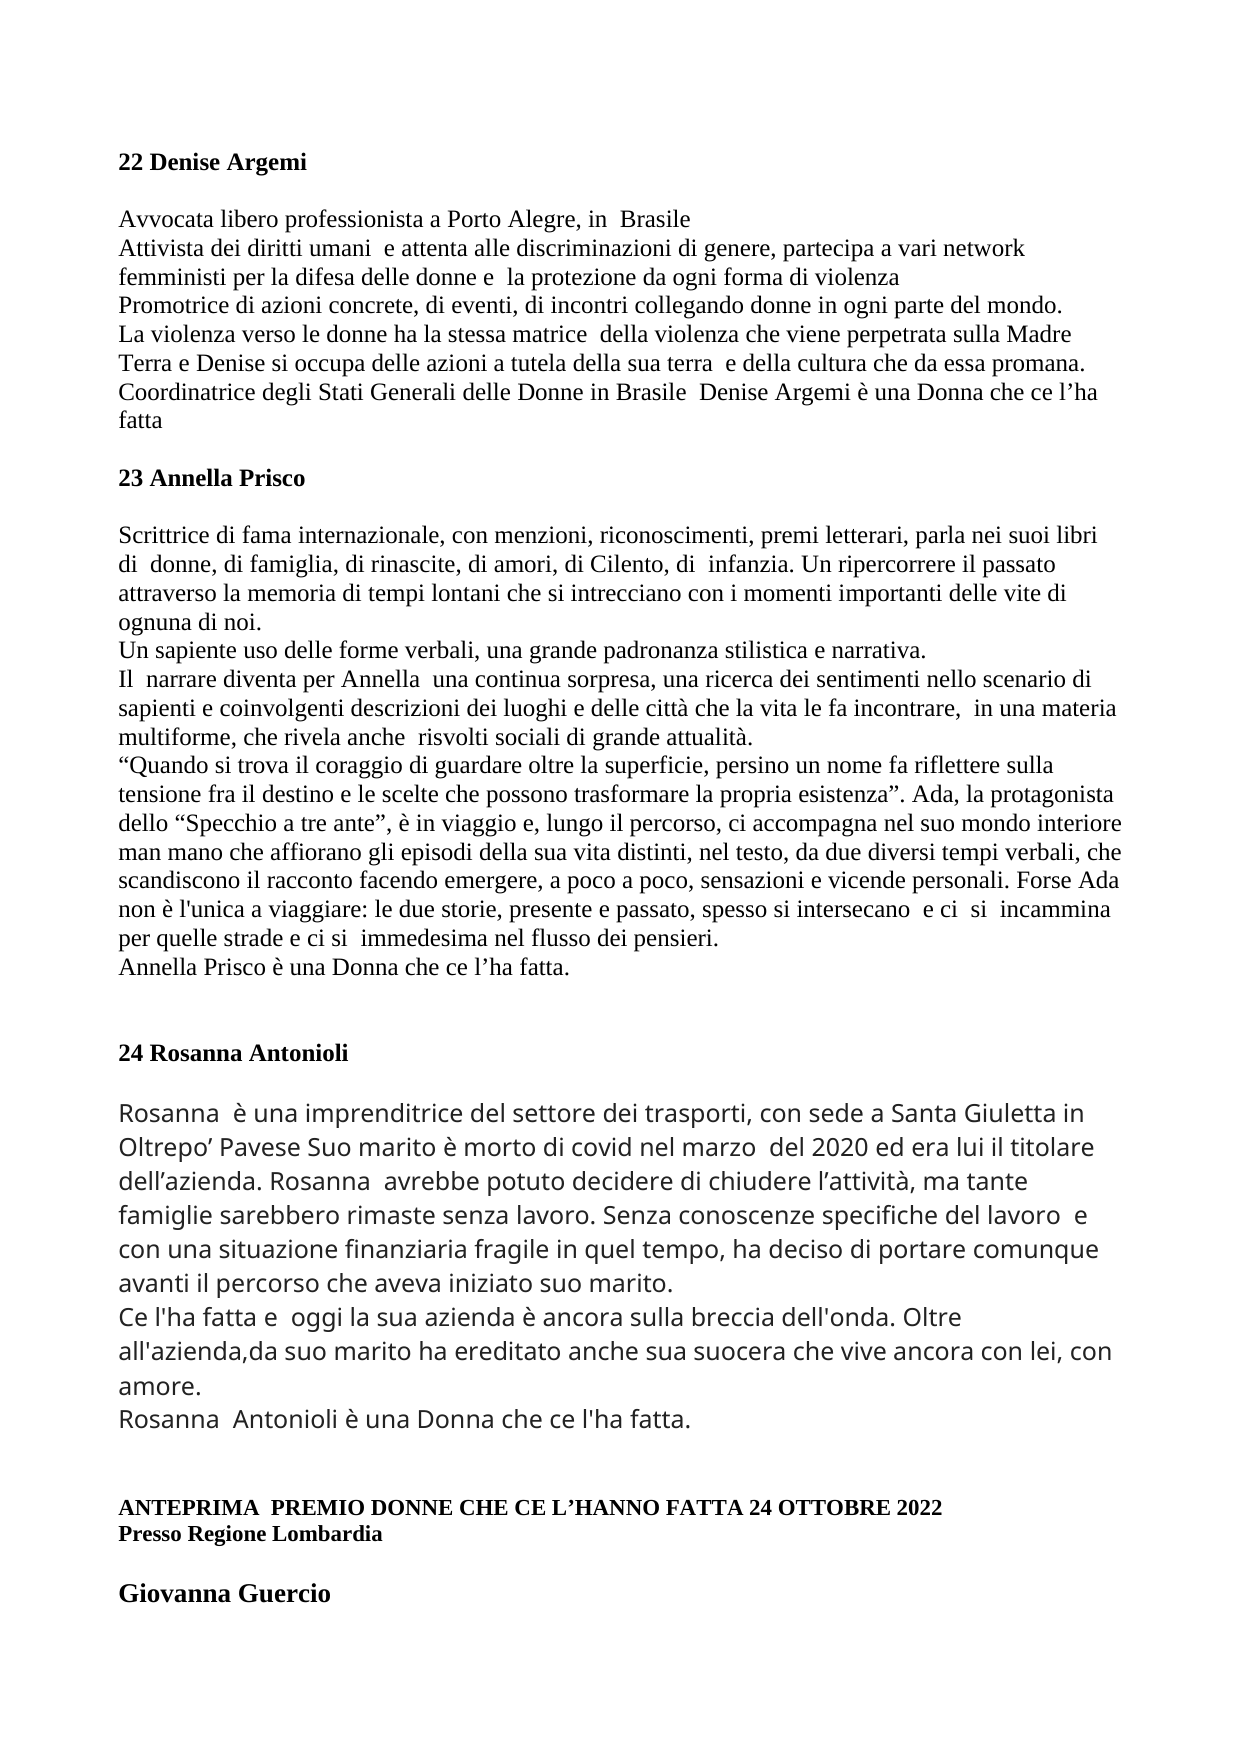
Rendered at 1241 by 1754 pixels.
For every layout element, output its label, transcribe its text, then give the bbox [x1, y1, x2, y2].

text Promotrice di azioni concrete, di eventi, di incontri collegando donne in ogni parte del mondo. [118, 291, 1122, 319]
text Giovanna Guercio [118, 1578, 1122, 1609]
text Un sapiente uso delle forme verbali, una grande padronanza stilistica e narrativa. [118, 636, 1122, 664]
text Ce l'ha fatta e oggi la sua azienda è ancora sulla breccia dell'onda. Oltre all'azienda,da suo marito ha ereditato anche sua suocera che vive ancora con lei, con amore. [118, 1300, 1122, 1402]
text Scrittrice di fama internazionale, con menzioni, riconoscimenti, premi letterari, parla nei suoi libri di donne, di famiglia, di rinascite, di amori, di Cilento, di infanzia. Un ripercorrere il passato attraverso la memoria di tempi lontani che si intrecciano con i momenti importanti delle vite di ognuna di noi. [118, 521, 1122, 636]
text 23 Annella Prisco [118, 463, 1122, 492]
text Coordinatrice degli Stati Generali delle Donne in Brasile Denise Argemi è una Donna che ce l’ha fatta [118, 377, 1122, 434]
text Rosanna Antonioli è una Donna che ce l'ha fatta. [118, 1402, 1122, 1436]
text La violenza verso le donne ha la stessa matrice della violenza che viene perpetrata sulla Madre Terra e Denise si occupa delle azioni a tutela della sua terra e della cultura che da essa promana. [118, 319, 1122, 377]
text “Quando si trova il coraggio di guardare oltre la superficie, persino un nome fa riflettere sulla tensione fra il destino e le scelte che possono trasformare la propria esistenza”. Ada, la protagonista dello “Specchio a tre ante”, è in viaggio e, lungo il percorso, ci accompagna nel suo mondo interiore man mano che affiorano gli episodi della sua vita distinti, nel testo, da due diversi tempi verbali, che scandiscono il racconto facendo emergere, a poco a poco, sensazioni e vicende personali. Forse Ada non è l'unica a viaggiare: le due storie, presente e passato, spesso si intersecano e ci si incammina per quelle strade e ci si immedesima nel flusso dei pensieri. [118, 751, 1122, 952]
text ANTEPRIMA PREMIO DONNE CHE CE L’HANNO FATTA 24 OTTOBRE 2022 [118, 1494, 1122, 1520]
text Attivista dei diritti umani e attenta alle discriminazioni di genere, partecipa a vari network femministi per la difesa delle donne e la protezione da ogni forma di violenza [118, 233, 1122, 291]
text Rosanna è una imprenditrice del settore dei trasporti, con sede a Santa Giuletta in Oltrepo’ Pavese Suo marito è morto di covid nel marzo del 2020 ed era lui il titolare dell’azienda. Rosanna avrebbe potuto decidere di chiudere l’attività, ma tante famiglie sarebbero rimaste senza lavoro. Senza conoscenze specifiche del lavoro e con una situazione finanziaria fragile in quel tempo, ha deciso di portare comunque avanti il percorso che aveva iniziato suo marito. [118, 1096, 1122, 1300]
text Presso Regione Lombardia [118, 1520, 1122, 1546]
text 24 Rosanna Antonioli [118, 1038, 1122, 1067]
text Il narrare diventa per Annella una continua sorpresa, una ricerca dei sentimenti nello scenario di sapienti e coinvolgenti descrizioni dei luoghi e delle città che la vita le fa incontrare, in una materia multiforme, che rivela anche risvolti sociali di grande attualità. [118, 664, 1122, 751]
text Avvocata libero professionista a Porto Alegre, in Brasile [118, 204, 1122, 233]
text 22 Denise Argemi [118, 147, 1122, 176]
text Annella Prisco è una Donna che ce l’ha fatta. [118, 952, 1122, 981]
